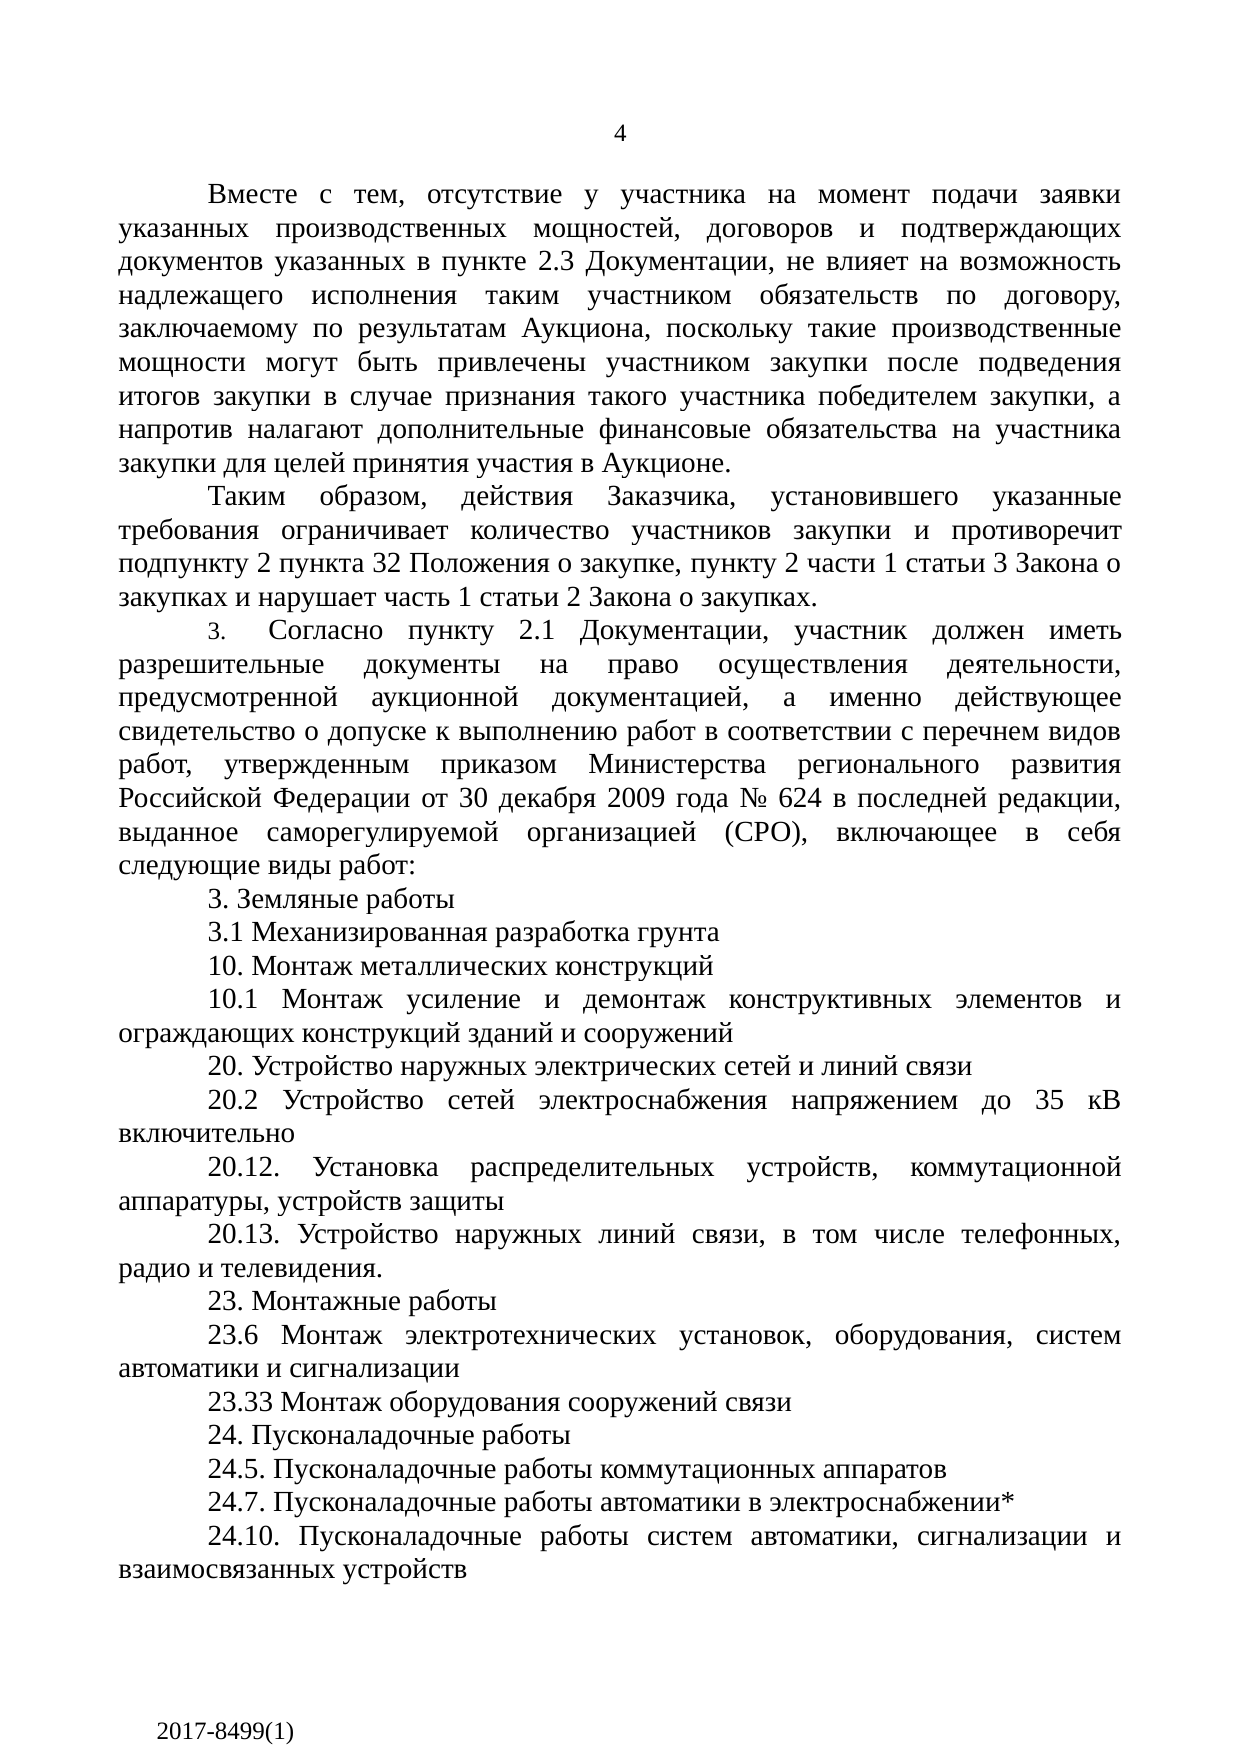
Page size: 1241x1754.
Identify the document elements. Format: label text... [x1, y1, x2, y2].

text 10.1 Монтаж усиление и демонтаж конструктивных элементов и ограждающих конструкций зданий и сооружений [118, 981, 1122, 1048]
text 20.13. Устройство наружных линий связи, в том числе телефонных, радио и телевидения. [118, 1216, 1122, 1283]
list Согласно пункту 2.1 Документации, участник должен иметь разрешительные документы на право осуществления деятельности, предусмотренной аукционной документацией, а именно действующее свидетельство о допуске к выполнению работ в соответствии с перечнем видов работ, утвержденным приказом Министерства регионального развития Российской Федерации от 30 декабря 2009 года № 624 в последней редакции, выданное саморегулируемой организацией (СРО), включающее в себя следующие виды работ: [118, 612, 1122, 881]
text 24.5. Пусконаладочные работы коммутационных аппаратов [118, 1451, 1122, 1484]
text 3.1 Механизированная разработка грунта [118, 914, 1122, 948]
text 23. Монтажные работы [118, 1283, 1122, 1317]
text 24.7. Пусконаладочные работы автоматики в электроснабжении* [118, 1484, 1122, 1518]
text 20. Устройство наружных электрических сетей и линий связи [118, 1048, 1122, 1082]
text Вместе с тем, отсутствие у участника на момент подачи заявки указанных производственных мощностей, договоров и подтверждающих документов указанных в пункте 2.3 Документации, не влияет на возможность надлежащего исполнения таким участником обязательств по договору, заключаемому по результатам Аукциона, поскольку такие производственные мощности могут быть привлечены участником закупки после подведения итогов закупки в случае признания такого участника победителем закупки, а напротив налагают дополнительные финансовые обязательства на участника закупки для целей принятия участия в Аукционе. [118, 176, 1122, 478]
text 24. Пусконаладочные работы [118, 1417, 1122, 1451]
text 23.6 Монтаж электротехнических установок, оборудования, систем автоматики и сигнализации [118, 1317, 1122, 1384]
text 10. Монтаж металлических конструкций [118, 948, 1122, 981]
text 20.12. Установка распределительных устройств, коммутационной аппаратуры, устройств защиты [118, 1149, 1122, 1216]
text 3. Земляные работы [118, 881, 1122, 914]
text 23.33 Монтаж оборудования сооружений связи [118, 1384, 1122, 1417]
text Таким образом, действия Заказчика, установившего указанные требования ограничивает количество участников закупки и противоречит подпункту 2 пункта 32 Положения о закупке, пункту 2 части 1 статьи 3 Закона о закупках и нарушает часть 1 статьи 2 Закона о закупках. [118, 478, 1122, 612]
text 24.10. Пусконаладочные работы систем автоматики, сигнализации и взаимосвязанных устройств [118, 1518, 1122, 1585]
text 20.2 Устройство сетей электроснабжения напряжением до 35 кВ включительно [118, 1082, 1122, 1149]
